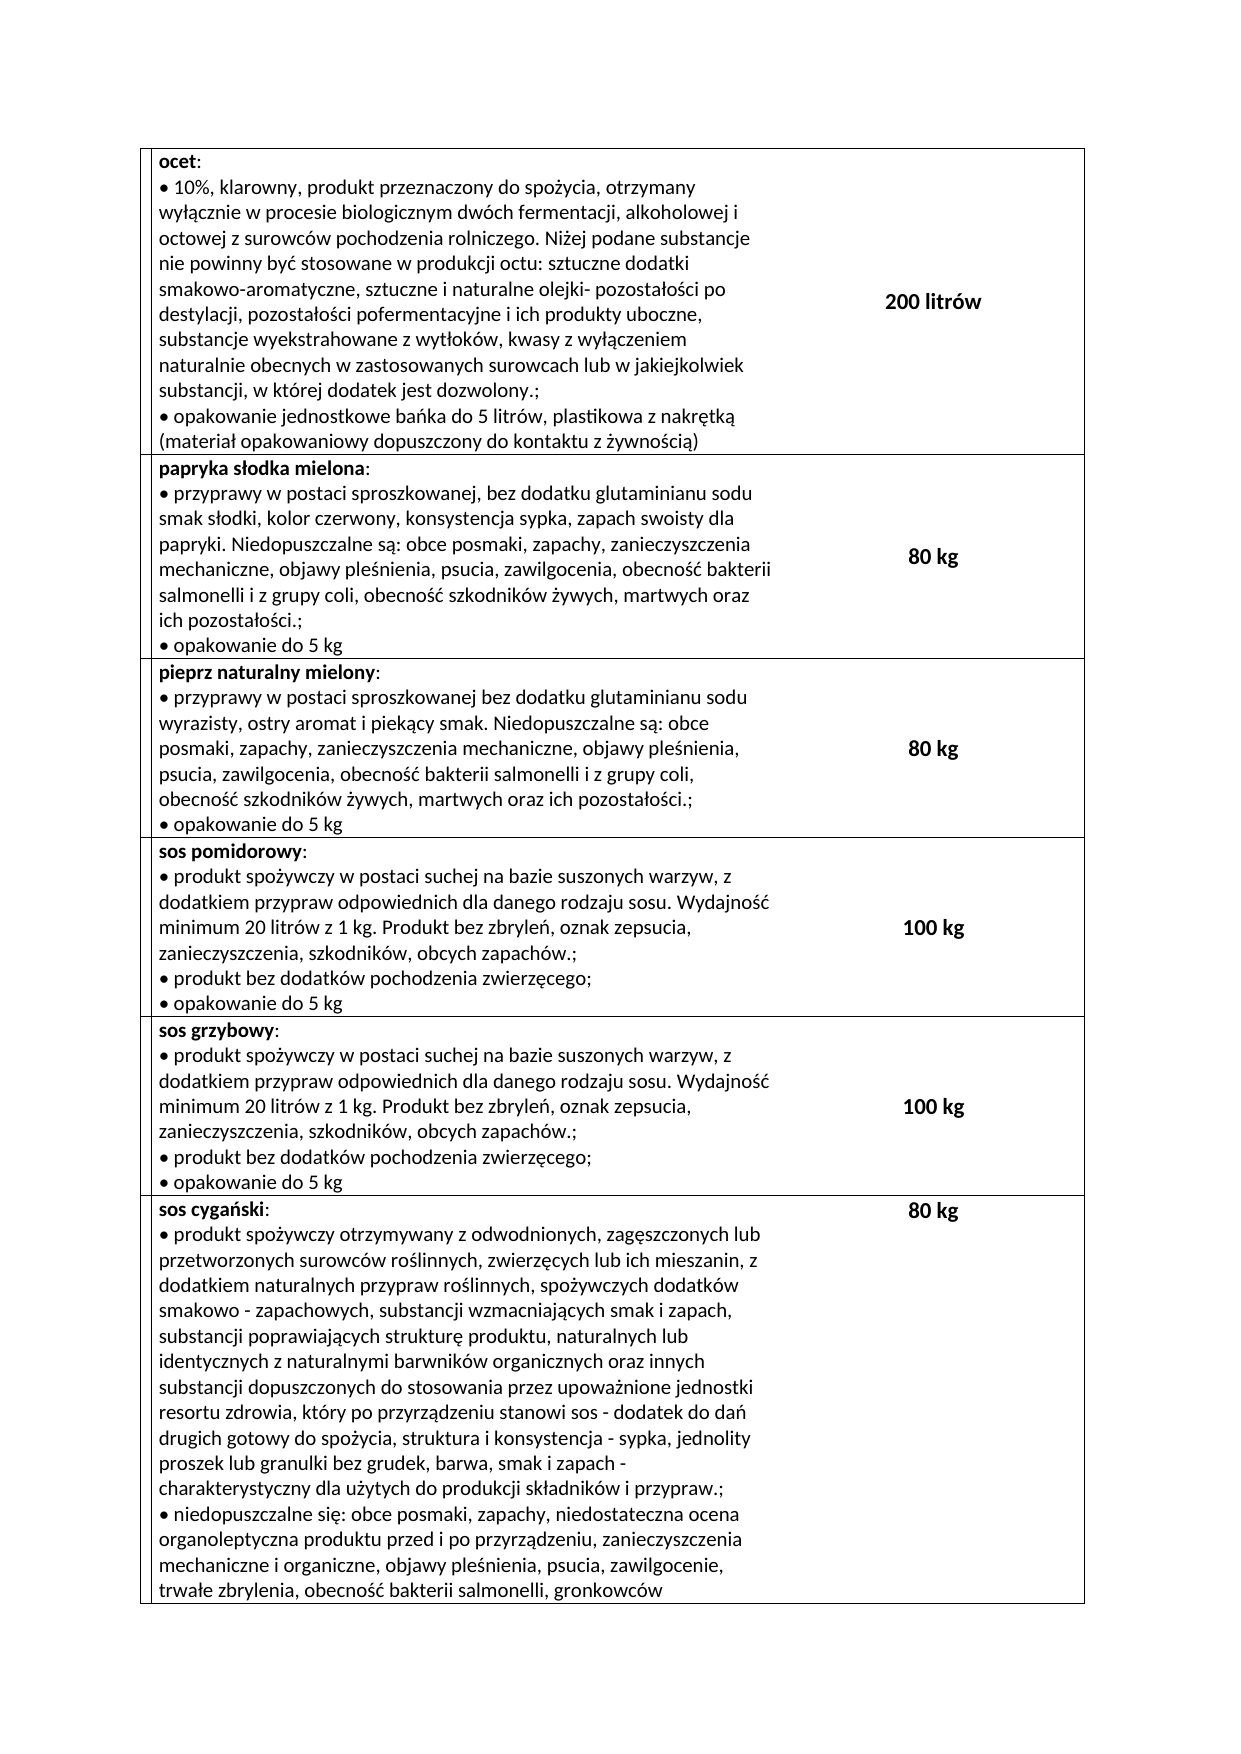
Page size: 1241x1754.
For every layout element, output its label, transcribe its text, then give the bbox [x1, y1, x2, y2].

table_cell sos grzybowy: • produkt spożywczy w postaci suchej na bazie suszonych warzyw, z dodatkiem przypraw odpowiednich dla danego rodzaju sosu. Wydajność minimum 20 litrów z 1 kg. Produkt bez zbryleń, oznak zepsucia, zanieczyszczenia, szkodników, obcych zapachów.; • produkt bez dodatków pochodzenia zwierzęcego; • opakowanie do 5 kg [152, 1017, 782, 1195]
table_cell 10 [141, 149, 151, 454]
table_cell sos cygański: • produkt spożywczy otrzymywany z odwodnionych, zagęszczonych lub przetworzonych surowców roślinnych, zwierzęcych lub ich mieszanin, z dodatkiem naturalnych przypraw roślinnych, spożywczych dodatków smakowo - zapachowych, substancji wzmacniających smak i zapach, substancji poprawiających strukturę produktu, naturalnych lub identycznych z naturalnymi barwników organicznych oraz innych substancji dopuszczonych do stosowania przez upoważnione jednostki resortu zdrowia, który po przyrządzeniu stanowi sos - dodatek do dań drugich gotowy do spożycia, struktura i konsystencja - sypka, jednolity proszek lub granulki bez grudek, barwa, smak i zapach - charakterystyczny dla użytych do produkcji składników i przypraw.; • niedopuszczalne się: obce posmaki, zapachy, niedostateczna ocena organoleptyczna produktu przed i po przyrządzeniu, zanieczyszczenia mechaniczne i organiczne, objawy pleśnienia, psucia, zawilgocenie, trwałe zbrylenia, obecność bakterii salmonelli, gronkowców [152, 1196, 782, 1603]
table_cell 80 kg [783, 659, 1084, 837]
table_cell 100 kg [783, 838, 1084, 1016]
table_cell 100 kg [783, 1017, 1084, 1195]
table_cell pieprz naturalny mielony: • przyprawy w postaci sproszkowanej bez dodatku glutaminianu sodu wyrazisty, ostry aromat i piekący smak. Niedopuszczalne są: obce posmaki, zapachy, zanieczyszczenia mechaniczne, objawy pleśnienia, psucia, zawilgocenia, obecność bakterii salmonelli i z grupy coli, obecność szkodników żywych, martwych oraz ich pozostałości.; • opakowanie do 5 kg [152, 659, 782, 837]
table_cell 80 kg [783, 1196, 1084, 1603]
table_cell 15 [141, 1017, 151, 1195]
table_cell 17 [141, 1196, 151, 1603]
table_cell ocet: • 10%, klarowny, produkt przeznaczony do spożycia, otrzymany wyłącznie w procesie biologicznym dwóch fermentacji, alkoholowej i octowej z surowców pochodzenia rolniczego. Niżej podane substancje nie powinny być stosowane w produkcji octu: sztuczne dodatki smakowo-aromatyczne, sztuczne i naturalne olejki- pozostałości po destylacji, pozostałości pofermentacyjne i ich produkty uboczne, substancje wyekstrahowane z wytłoków, kwasy z wyłączeniem naturalnie obecnych w zastosowanych surowcach lub w jakiejkolwiek substancji, w której dodatek jest dozwolony.; • opakowanie jednostkowe bańka do 5 litrów, plastikowa z nakrętką (materiał opakowaniowy dopuszczony do kontaktu z żywnością) [152, 149, 782, 454]
table_cell 200 litrów [783, 149, 1084, 454]
table_cell papryka słodka mielona: • przyprawy w postaci sproszkowanej, bez dodatku glutaminianu sodu smak słodki, kolor czerwony, konsystencja sypka, zapach swoisty dla papryki. Niedopuszczalne są: obce posmaki, zapachy, zanieczyszczenia mechaniczne, objawy pleśnienia, psucia, zawilgocenia, obecność bakterii salmonelli i z grupy coli, obecność szkodników żywych, martwych oraz ich pozostałości.; • opakowanie do 5 kg [152, 455, 782, 658]
table_cell 11 [141, 455, 151, 658]
table_cell 13 [141, 838, 151, 1016]
table_cell sos pomidorowy: • produkt spożywczy w postaci suchej na bazie suszonych warzyw, z dodatkiem przypraw odpowiednich dla danego rodzaju sosu. Wydajność minimum 20 litrów z 1 kg. Produkt bez zbryleń, oznak zepsucia, zanieczyszczenia, szkodników, obcych zapachów.; • produkt bez dodatków pochodzenia zwierzęcego; • opakowanie do 5 kg [152, 838, 782, 1016]
table_cell 12 [141, 659, 151, 837]
table_cell 80 kg [783, 455, 1084, 658]
